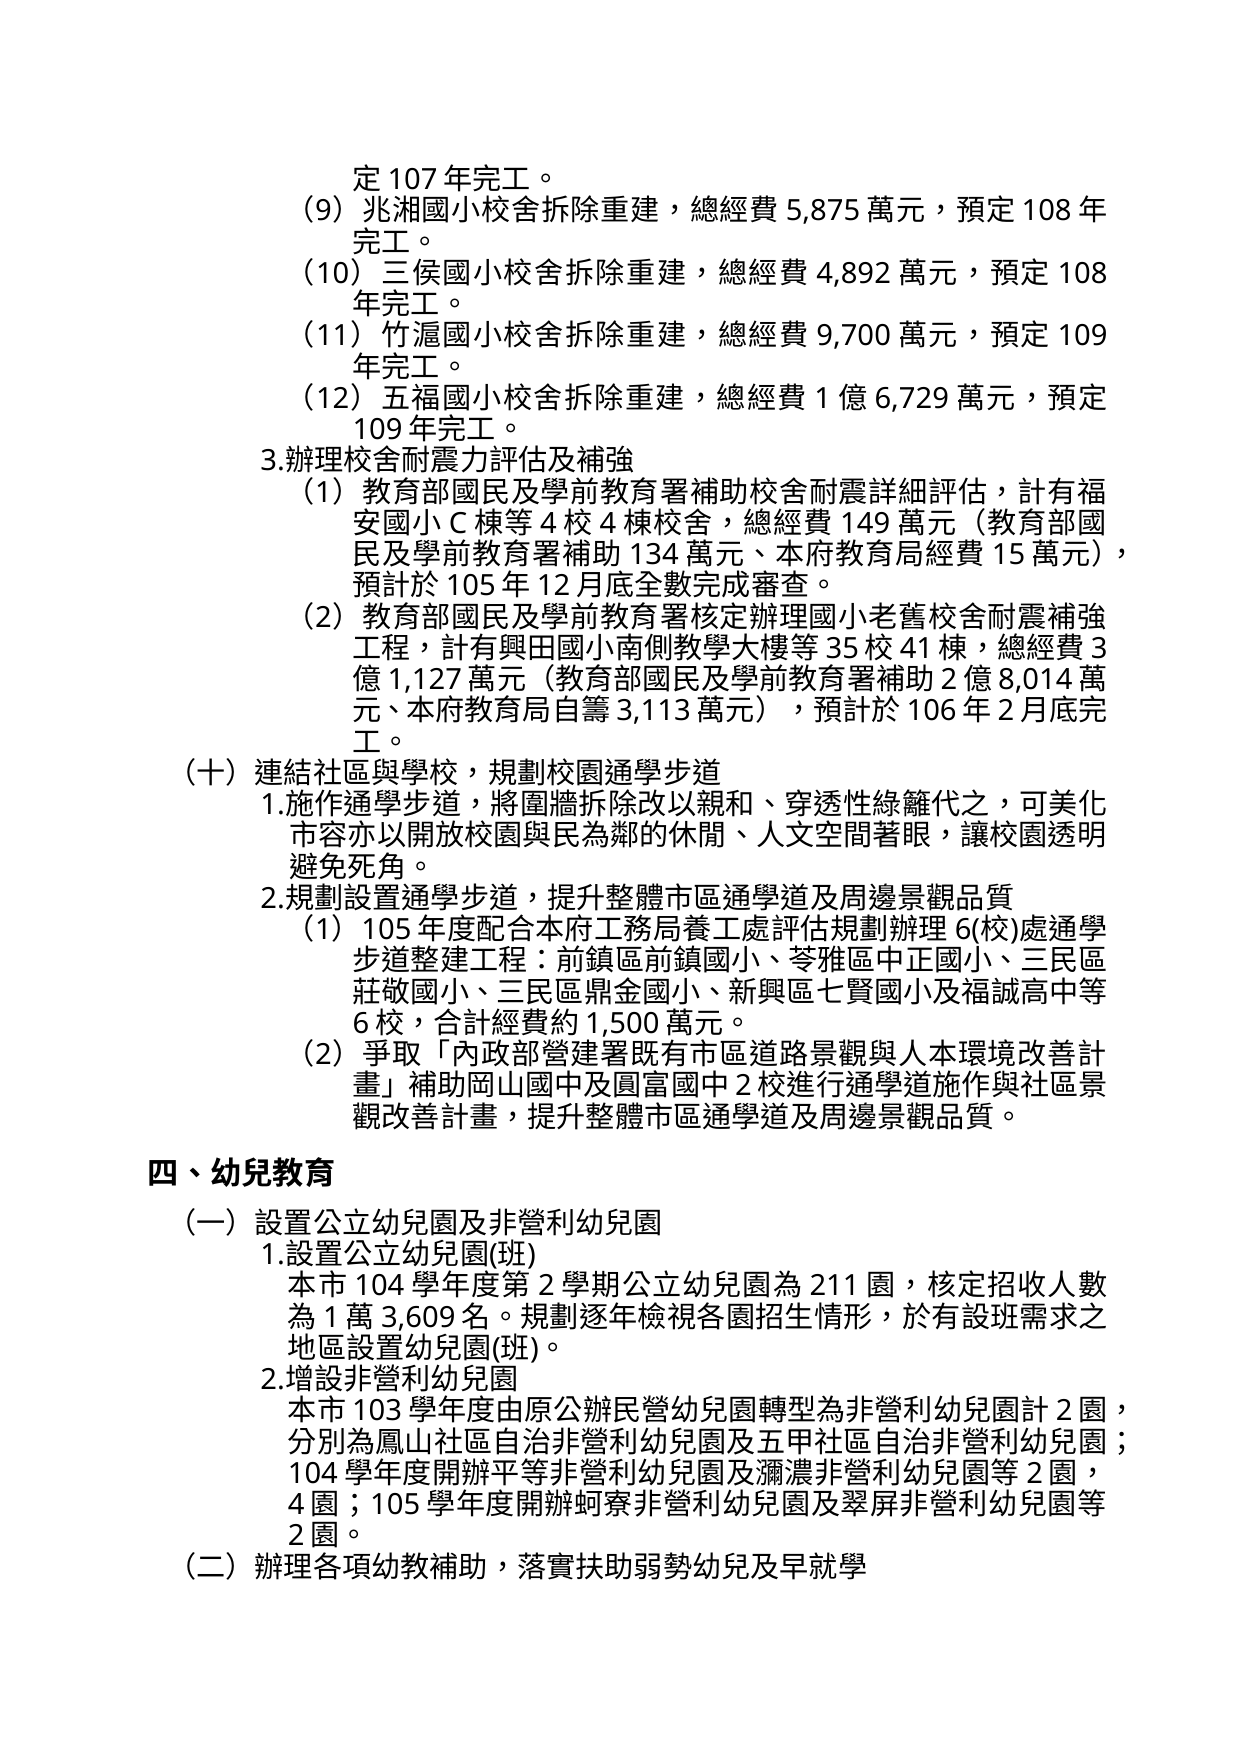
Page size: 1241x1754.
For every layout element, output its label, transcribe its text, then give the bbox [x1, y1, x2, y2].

text 2.規劃設置通學步道，提升整體市區通學道及周邊景觀品質 [260, 883, 1107, 914]
text （2）教育部國民及學前教育署核定辦理國小老舊校舍耐震補強工程，計有興田國小南側教學大樓等35校41棟，總經費3億1,127萬元（教育部國民及學前教育署補助2億8,014萬元、本府教育局自籌3,113萬元），預計於106年2月底完工。 [285, 602, 1107, 758]
text （一）設置公立幼兒園及非營利幼兒園 [148, 1208, 1107, 1239]
text （二）辦理各項幼教補助，落實扶助弱勢幼兒及早就學 [148, 1552, 1107, 1583]
text （10）三侯國小校舍拆除重建，總經費4,892萬元，預定108年完工。 [285, 258, 1107, 321]
text （11）竹滬國小校舍拆除重建，總經費9,700萬元，預定109年完工。 [285, 321, 1107, 383]
text 1.設置公立幼兒園(班) [260, 1239, 1107, 1271]
text （9）兆湘國小校舍拆除重建，總經費5,875萬元，預定108年完工。 [285, 196, 1107, 258]
text （2）爭取「內政部營建署既有市區道路景觀與人本環境改善計畫」補助岡山國中及圓富國中2校進行通學道施作與社區景觀改善計畫，提升整體市區通學道及周邊景觀品質。 [285, 1039, 1107, 1133]
text 本市104學年度第2學期公立幼兒園為211園，核定招收人數為1萬3,609名。規劃逐年檢視各園招生情形，於有設班需求之地區設置幼兒園(班)。 [288, 1271, 1107, 1364]
text 1.施作通學步道，將圍牆拆除改以親和、穿透性綠籬代之，可美化市容亦以開放校園與民為鄰的休閒、人文空間著眼，讓校園透明，避免死角。 [260, 789, 1107, 883]
text 3.辦理校舍耐震力評估及補強 [260, 446, 1107, 477]
text （十）連結社區與學校，規劃校園通學步道 [148, 758, 1107, 789]
text 2.增設非營利幼兒園 [260, 1364, 1107, 1396]
text 定107年完工。 [285, 164, 1107, 196]
text （12）五福國小校舍拆除重建，總經費1億6,729萬元，預定109年完工。 [285, 383, 1107, 446]
text 本市103學年度由原公辦民營幼兒園轉型為非營利幼兒園計2園，分別為鳳山社區自治非營利幼兒園及五甲社區自治非營利幼兒園；104學年度開辦平等非營利幼兒園及瀰濃非營利幼兒園等2園， 4園；105學年度開辦蚵寮非營利幼兒園及翠屏非營利幼兒園等2園。 [288, 1396, 1107, 1552]
text （1）教育部國民及學前教育署補助校舍耐震詳細評估，計有福安國小C棟等4校4棟校舍，總經費149萬元（教育部國民及學前教育署補助134萬元、本府教育局經費15萬元），預計於105年12月底全數完成審查。 [285, 477, 1107, 602]
text 四、幼兒教育 [148, 1133, 1107, 1208]
text （1）105年度配合本府工務局養工處評估規劃辦理6(校)處通學步道整建工程：前鎮區前鎮國小、苓雅區中正國小、三民區莊敬國小、三民區鼎金國小、新興區七賢國小及福誠高中等6校，合計經費約1,500萬元。 [285, 914, 1107, 1039]
